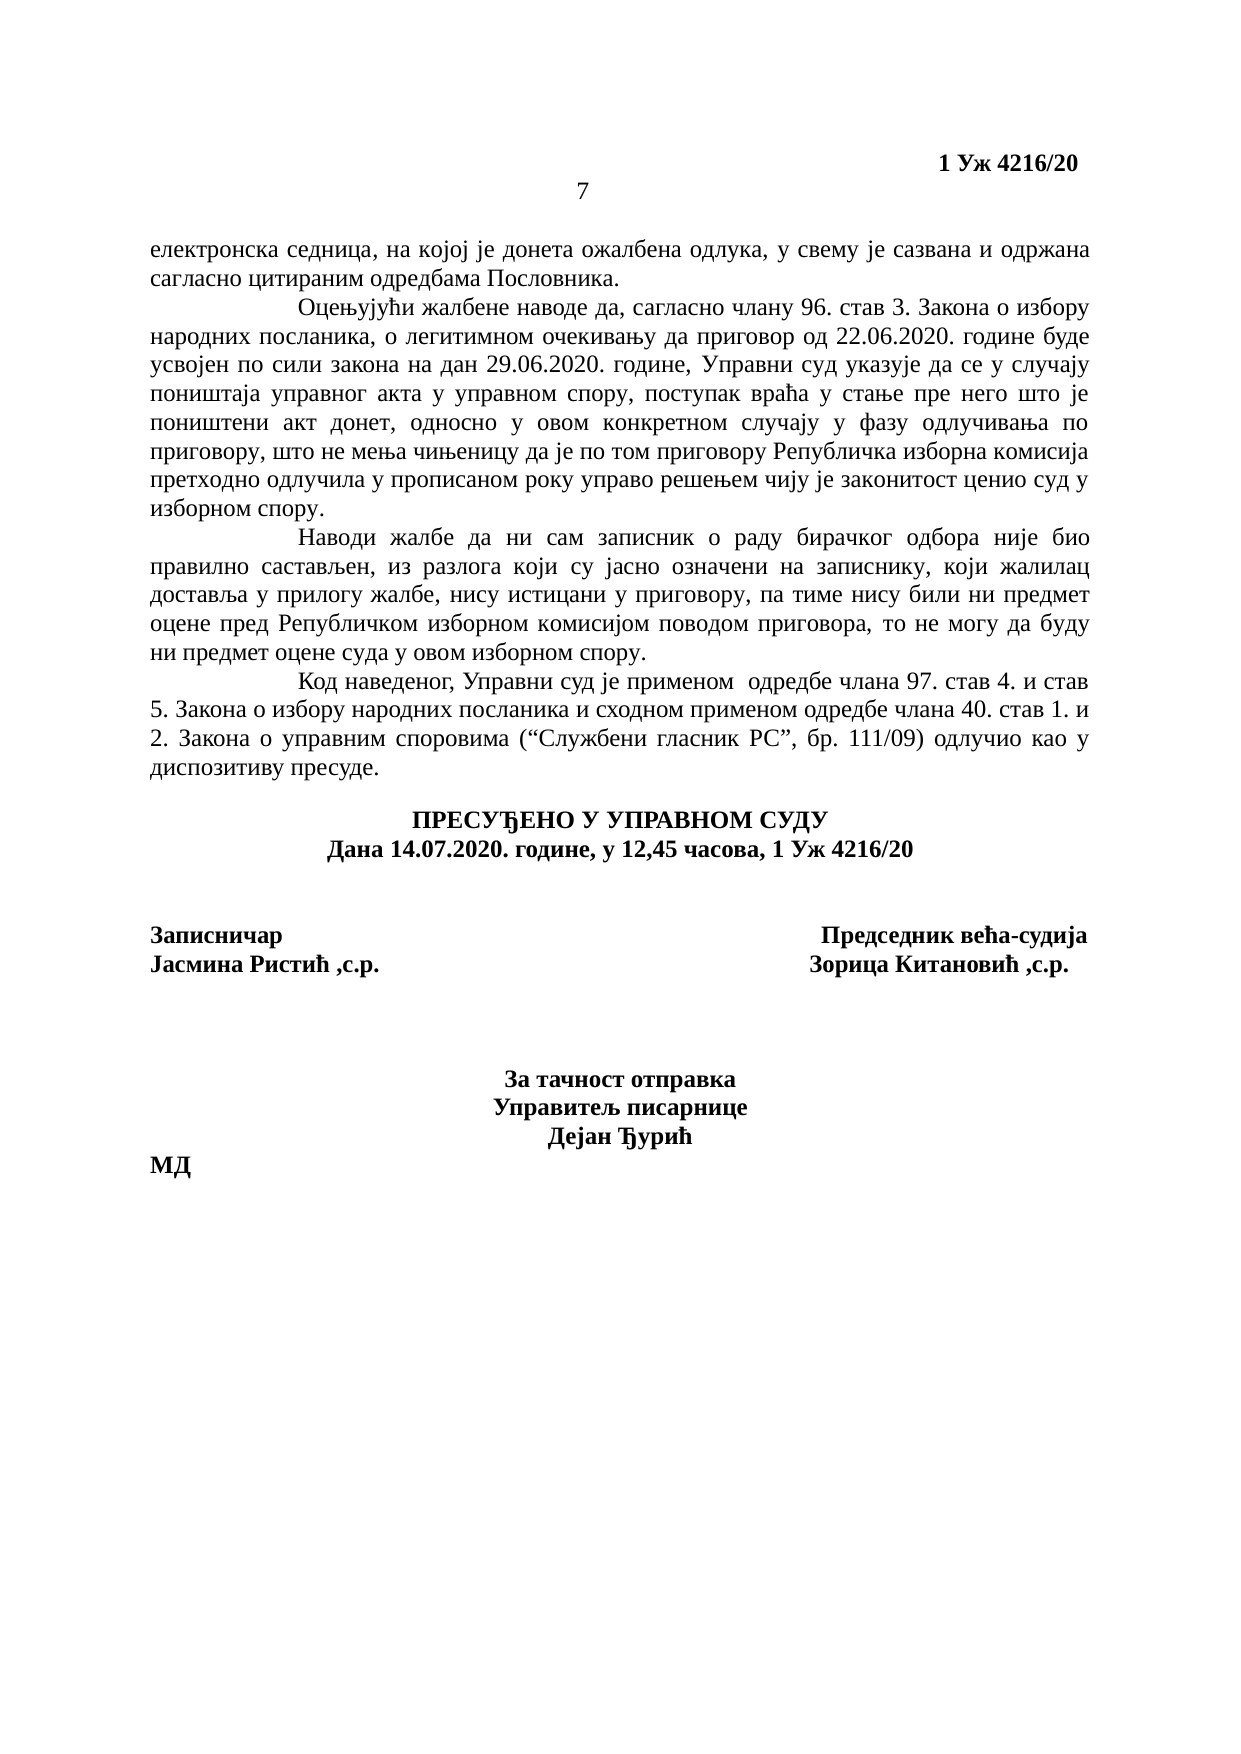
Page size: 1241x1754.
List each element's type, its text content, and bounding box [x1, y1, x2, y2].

text Код наведеног, Управни суд је применом одредбе члана 97. став 4. и став 5. Закона о избору народних посланика и сходном применом одредбе члана 40. став 1. и 2. Закона о управним споровима (“Службени гласник РС”, бр. 111/09) одлучио као у диспозитиву пресуде. [150, 666, 1090, 781]
text Дејан Ђурић [150, 1121, 1090, 1150]
text ПРЕСУЂЕНО У УПРАВНОМ СУДУ [150, 805, 1090, 834]
text Дана 14.07.2020. године, у 12,45 часова, 1 Уж 4216/20 [150, 834, 1090, 862]
text Управитељ писарнице [150, 1092, 1090, 1121]
text електронска седница, на којој је донета ожалбена одлука, у свему је сазвана и одржана сагласно цитираним одредбама Пословника. [150, 234, 1090, 292]
text За тачност отправка [150, 1064, 1090, 1092]
text Наводи жалбе да ни сам записник о раду бирачког одбора није био правилно састављен, из разлога који су јасно означени на записнику, који жалилац доставља у прилогу жалбе, нису истицани у приговору, па тиме нису били ни предмет оцене пред Републичком изборном комисијом поводом приговора, то не могу да буду ни предмет оцене суда у овом изборном спору. [150, 522, 1090, 666]
text МД [150, 1150, 1090, 1179]
text Оцењујући жалбене наводе да, сагласно члану 96. став 3. Закона о избору народних посланика, о легитимном очекивању да приговор од 22.06.2020. године буде усвојен по сили закона на дан 29.06.2020. године, Управни суд указује да се у случају поништаја управног акта у управном спору, поступак враћа у стање пре него што је поништени акт донет, односно у овом конкретном случају у фазу одлучивања по приговору, што не мења чињеницу да је по том приговору Републичка изборна комисија претходно одлучила у прописаном року управо решењем чију је законитост ценио суд у изборном спору. [150, 292, 1090, 522]
text Записничар Председник већа-судија [150, 920, 1090, 949]
text Јасмина Ристић ,с.р. Зорица Китановић ,с.р. [150, 949, 1090, 977]
